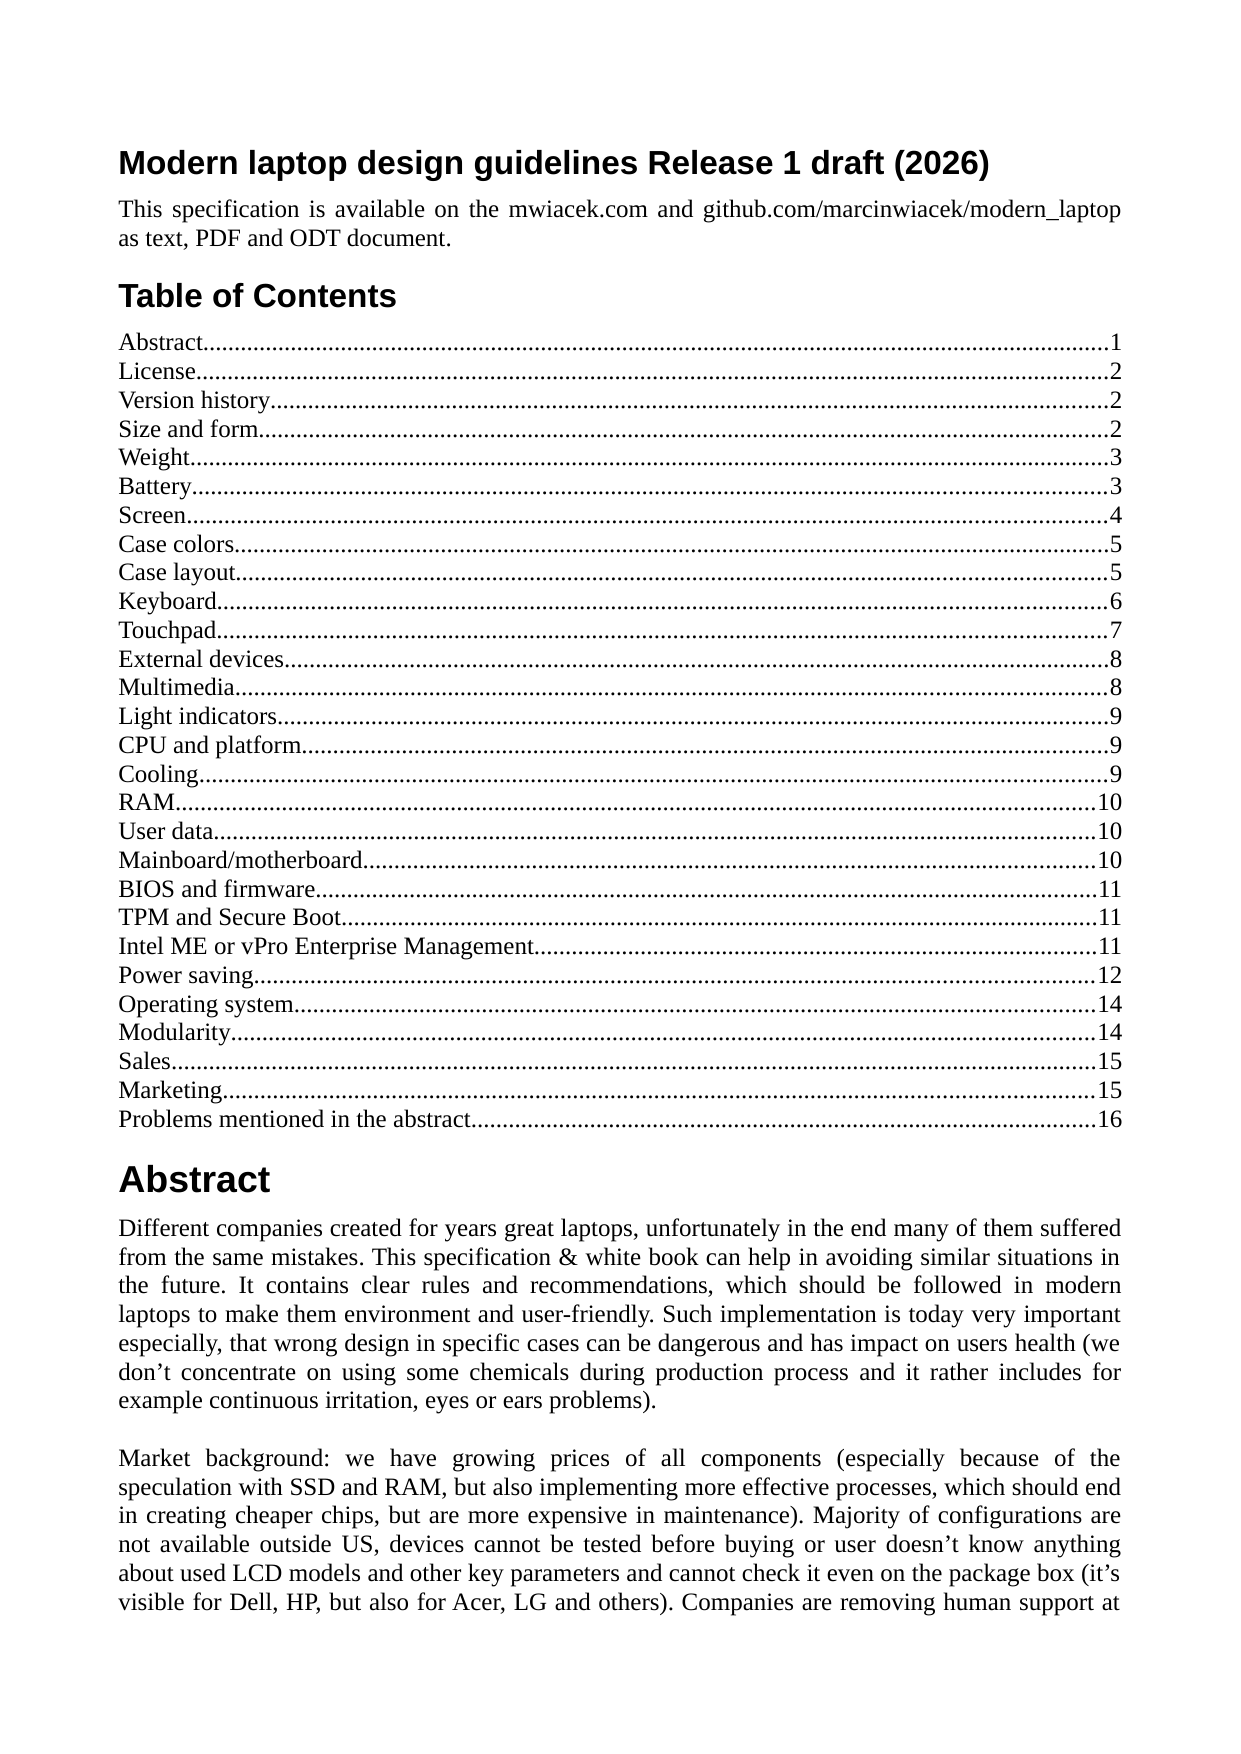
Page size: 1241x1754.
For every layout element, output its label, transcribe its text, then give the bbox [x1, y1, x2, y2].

text Case colors 5 [118, 529, 1122, 557]
text Case layout 5 [118, 557, 1122, 586]
text RAM 10 [118, 787, 1122, 816]
text Sales 15 [118, 1046, 1122, 1075]
text Marketing 15 [118, 1075, 1122, 1104]
text This specification is available on the mwiacek.com and github.com/marcinwiacek/modern_laptop as text, PDF and ODT document. [118, 194, 1122, 252]
text Size and form 2 [118, 414, 1122, 442]
text External devices 8 [118, 644, 1122, 672]
text User data 10 [118, 816, 1122, 845]
text License 2 [118, 356, 1122, 385]
text Version history 2 [118, 385, 1122, 414]
text Intel ME or vPro Enterprise Management 11 [118, 931, 1122, 960]
text Weight 3 [118, 442, 1122, 471]
text Problems mentioned in the abstract 16 [118, 1104, 1122, 1132]
text Cooling 9 [118, 759, 1122, 787]
text Light indicators 9 [118, 701, 1122, 730]
text Touchpad 7 [118, 615, 1122, 644]
subtitle Modern laptop design guidelines Release 1 draft (2026) [118, 143, 1122, 182]
text Mainboard/motherboard 10 [118, 845, 1122, 874]
text BIOS and firmware 11 [118, 874, 1122, 902]
text Market background: we have growing prices of all components (especially because of the speculation with SSD and RAM, but also implementing more effective processes, which should end in creating cheaper chips, but are more expensive in maintenance). Majority of configurations are not available outside US, devices cannot be tested before buying or user doesn’t know anything about used LCD models and other key parameters and cannot check it even on the package box (it’s visible for Dell, HP, but also for Acer, LG and others). Companies are removing human support at [118, 1443, 1122, 1616]
text Operating system 14 [118, 989, 1122, 1017]
text Modularity 14 [118, 1017, 1122, 1046]
text Screen 4 [118, 500, 1122, 529]
text Multimedia 8 [118, 672, 1122, 701]
subtitle Abstract [118, 1157, 1122, 1201]
text Abstract 1 [118, 327, 1122, 356]
text Battery 3 [118, 471, 1122, 500]
text CPU and platform 9 [118, 730, 1122, 759]
text TPM and Secure Boot 11 [118, 902, 1122, 931]
text Power saving 12 [118, 960, 1122, 989]
text Different companies created for years great laptops, unfortunately in the end many of them suffered from the same mistakes. This specification & white book can help in avoiding similar situations in the future. It contains clear rules and recommendations, which should be followed in modern laptops to make them environment and user-friendly. Such implementation is today very important especially, that wrong design in specific cases can be dangerous and has impact on users health (we don’t concentrate on using some chemicals during production process and it rather includes for example continuous irritation, eyes or ears problems). [118, 1213, 1122, 1414]
text Keyboard 6 [118, 586, 1122, 615]
subtitle Table of Contents [118, 277, 1122, 315]
